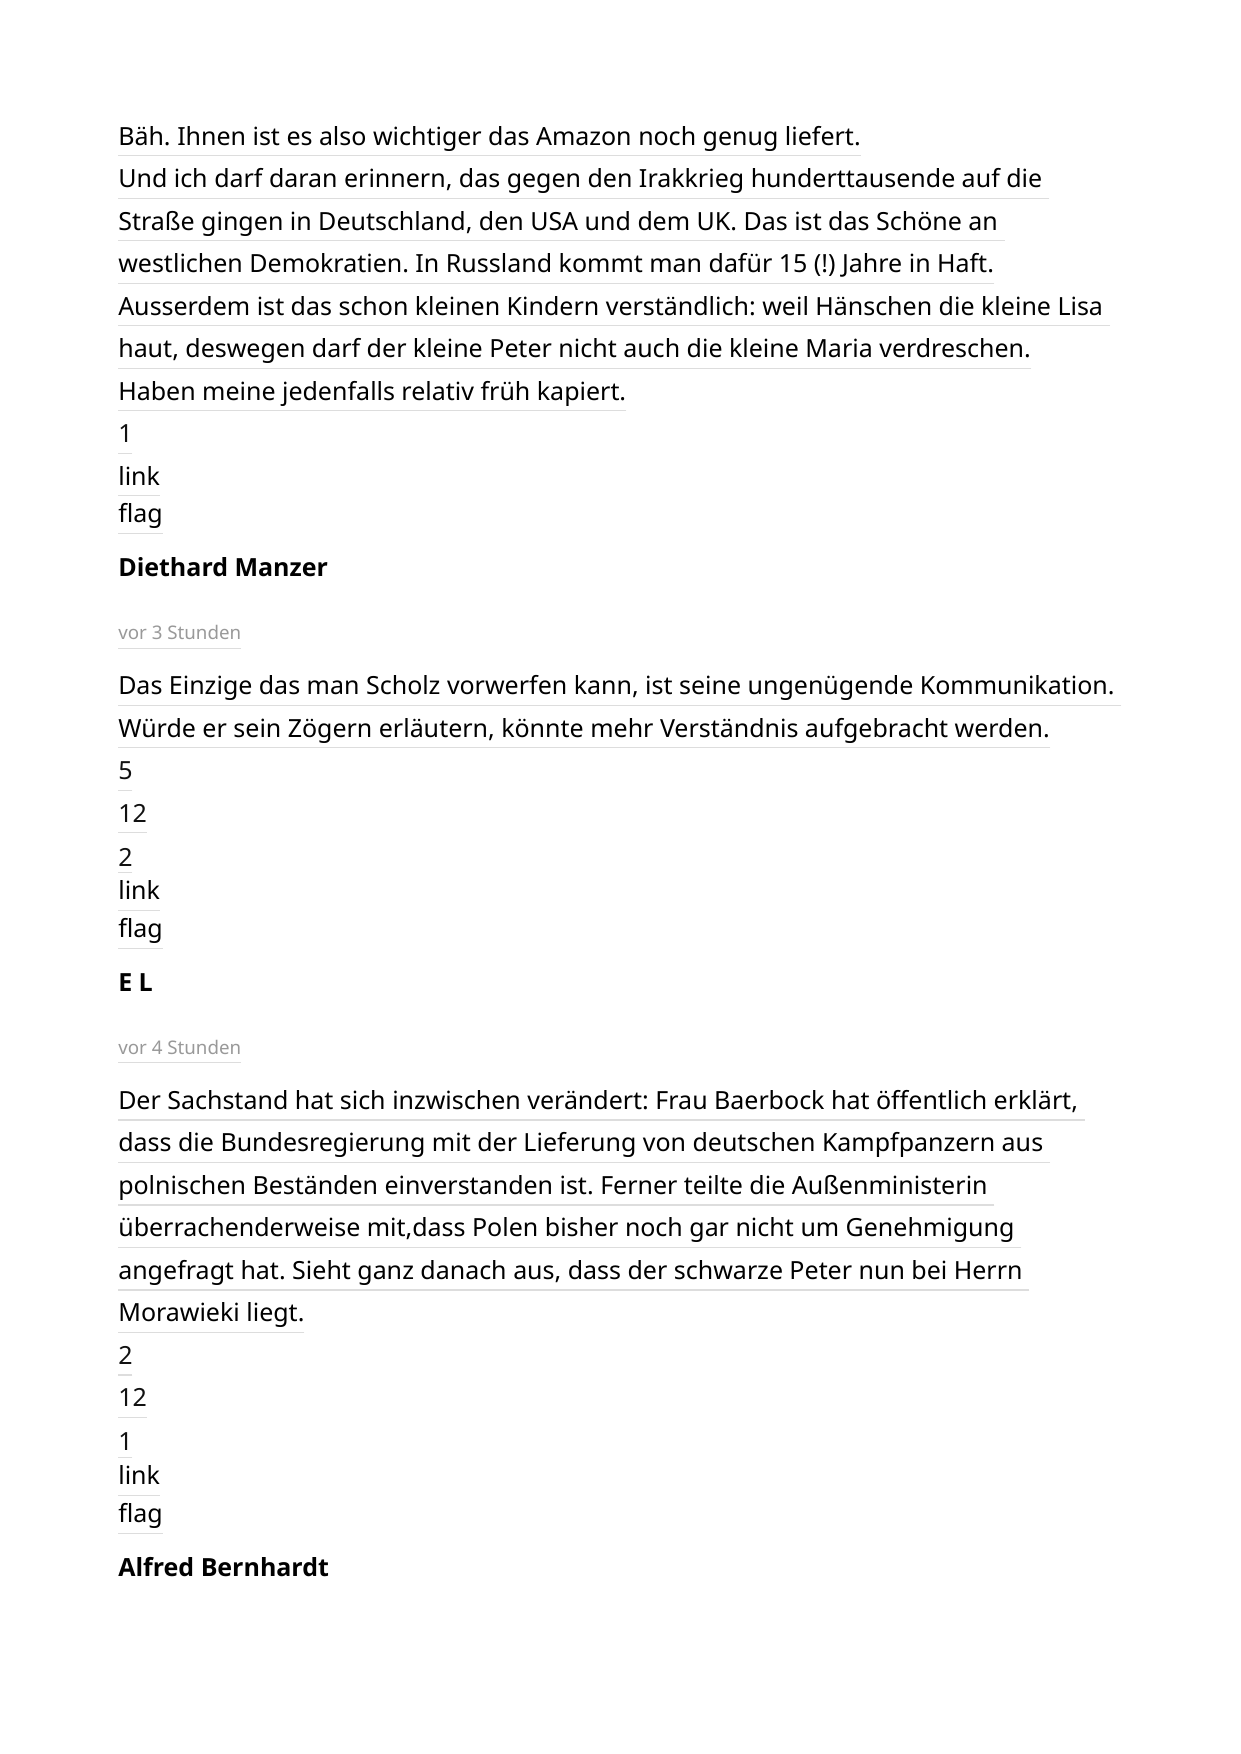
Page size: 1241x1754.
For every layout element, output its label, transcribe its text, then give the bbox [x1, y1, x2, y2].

text Würde er sein Zögern erläutern, könnte mehr Verständnis aufgebracht werden. [118, 706, 1122, 748]
text Der Sachstand hat sich inzwischen verändert: Frau Baerbock hat öffentlich erklärt, dass die Bundesregierung mit der Lieferung von deutschen Kampfpanzern aus polnischen Beständen einverstanden ist. Ferner teilte die Außenministerin überrachenderweise mit,dass Polen bisher noch gar nicht um Genehmigung angefragt hat. Sieht ganz danach aus, dass der schwarze Peter nun bei Herrn Morawieki liegt. [118, 1083, 1122, 1333]
text Alfred Bernhardt [118, 1549, 1122, 1584]
text Das Einzige das man Scholz vorwerfen kann, ist seine ungenügende Kommunikation. [118, 668, 1122, 705]
text Bäh. Ihnen ist es also wichtiger das Amazon noch genug liefert. Und ich darf daran erinnern, das gegen den Irakkrieg hunderttausende auf die Straße gingen in Deutschland, den USA und dem UK. Das ist das Schöne an westlichen Demokratien. In Russland kommt man dafür 15 (!) Jahre in Haft. Ausserdem ist das schon kleinen Kindern verständlich: weil Hänschen die kleine Lisa haut, deswegen darf der kleine Peter nicht auch die kleine Maria verdreschen. Haben meine jedenfalls relativ früh kapiert. [118, 118, 1122, 411]
text 12 [118, 1380, 1122, 1418]
text 1 [118, 416, 1122, 454]
text 2 [118, 838, 1122, 873]
text 2 [118, 1338, 1122, 1376]
text vor 3 Stunden [118, 619, 1117, 649]
text Diethard Manzer [118, 550, 1122, 584]
text flag [118, 911, 1122, 949]
text link [118, 458, 1122, 496]
text 1 [118, 1423, 1122, 1458]
text link [118, 1458, 1122, 1496]
text 12 [118, 795, 1122, 833]
text flag [118, 1496, 1122, 1534]
text vor 4 Stunden [118, 1034, 1117, 1063]
text flag [118, 496, 1122, 534]
text 5 [118, 753, 1122, 791]
text E L [118, 965, 1122, 999]
text link [118, 873, 1122, 911]
